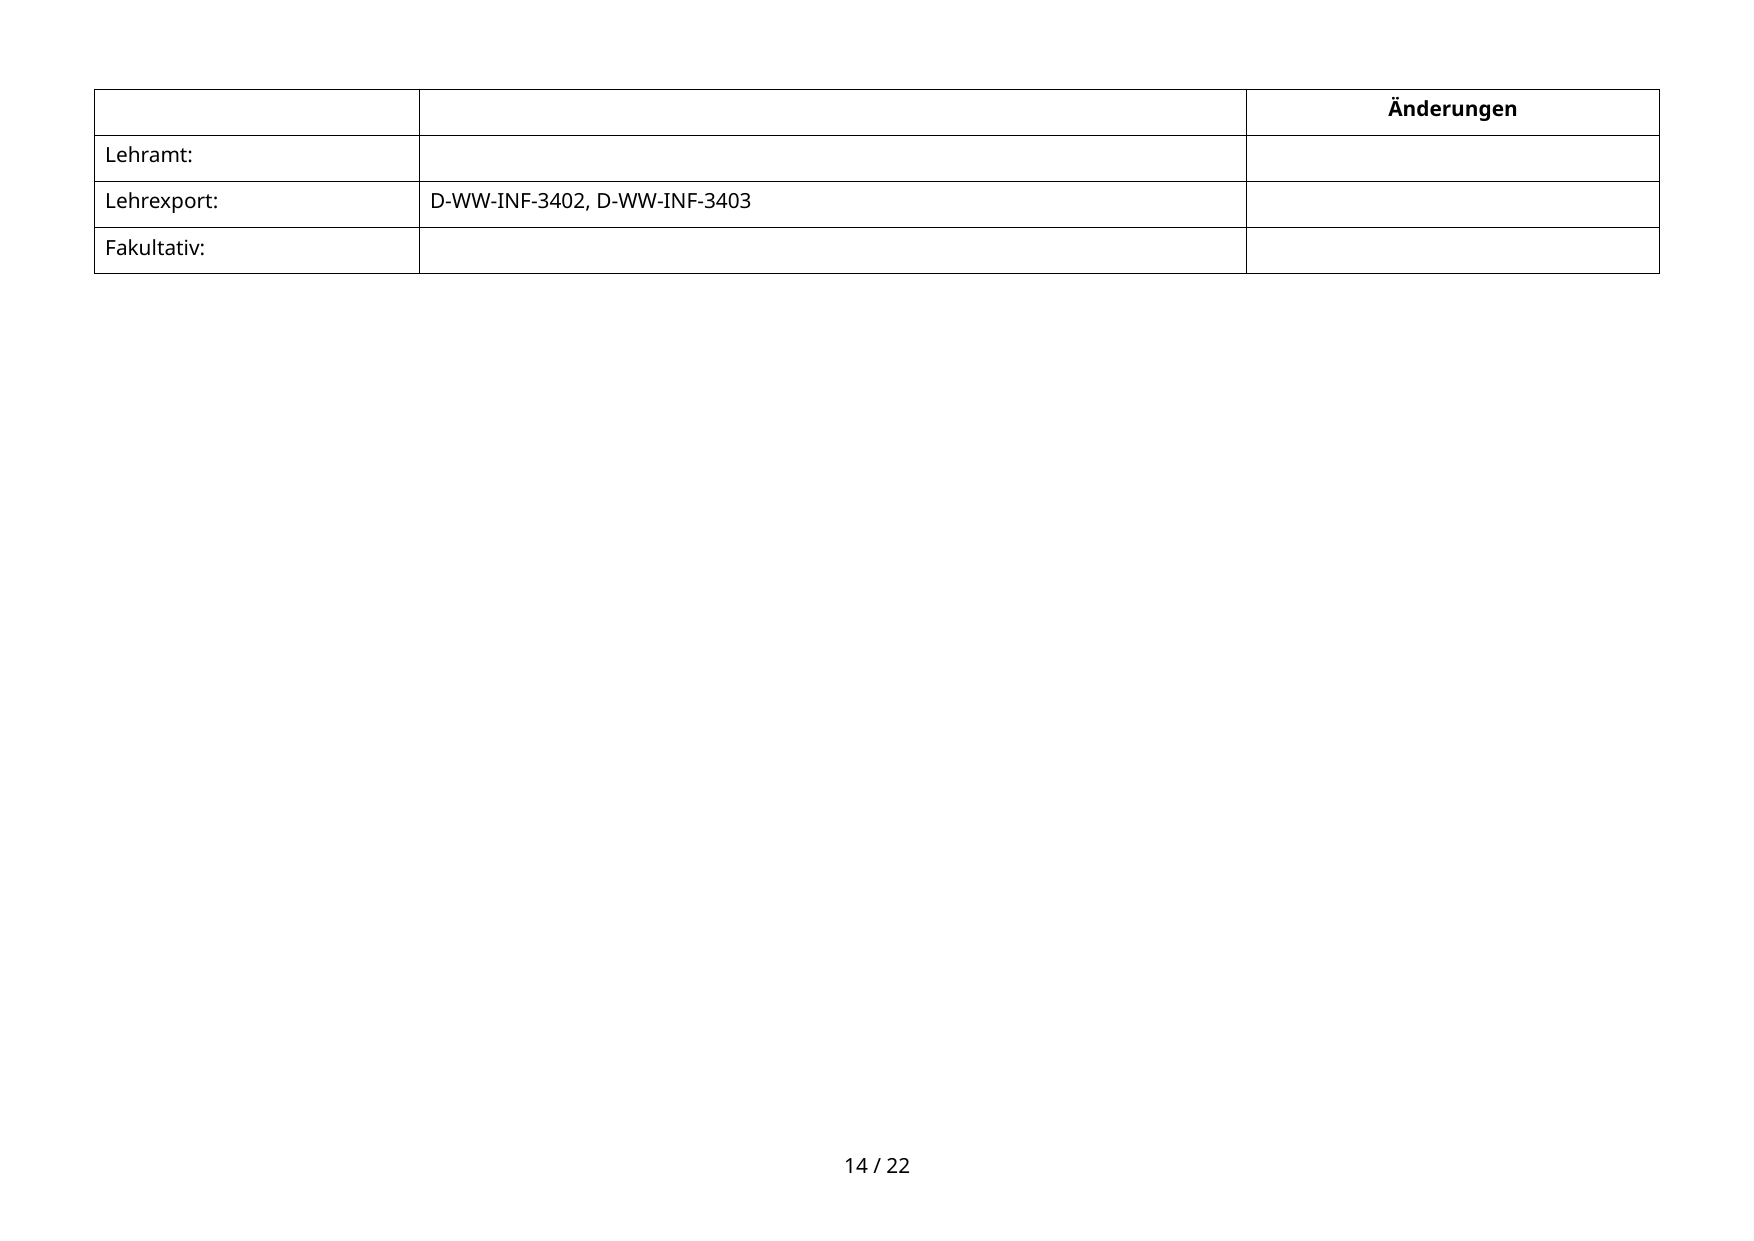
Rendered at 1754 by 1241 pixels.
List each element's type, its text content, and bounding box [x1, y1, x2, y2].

table_header Änderungen [1247, 90, 1659, 134]
table_header [95, 90, 419, 134]
table_cell Fakultativ: [95, 228, 419, 273]
table_cell [420, 136, 1246, 181]
table_cell D-WW-INF-3402, D-WW-INF-3403 [420, 182, 1246, 227]
table_cell [1247, 228, 1659, 273]
table_cell Lehrexport: [95, 182, 419, 227]
table_cell [1247, 182, 1659, 227]
table_cell [420, 228, 1246, 273]
table_cell Lehramt: [95, 136, 419, 181]
table_header [420, 90, 1246, 134]
table_cell [1247, 136, 1659, 181]
